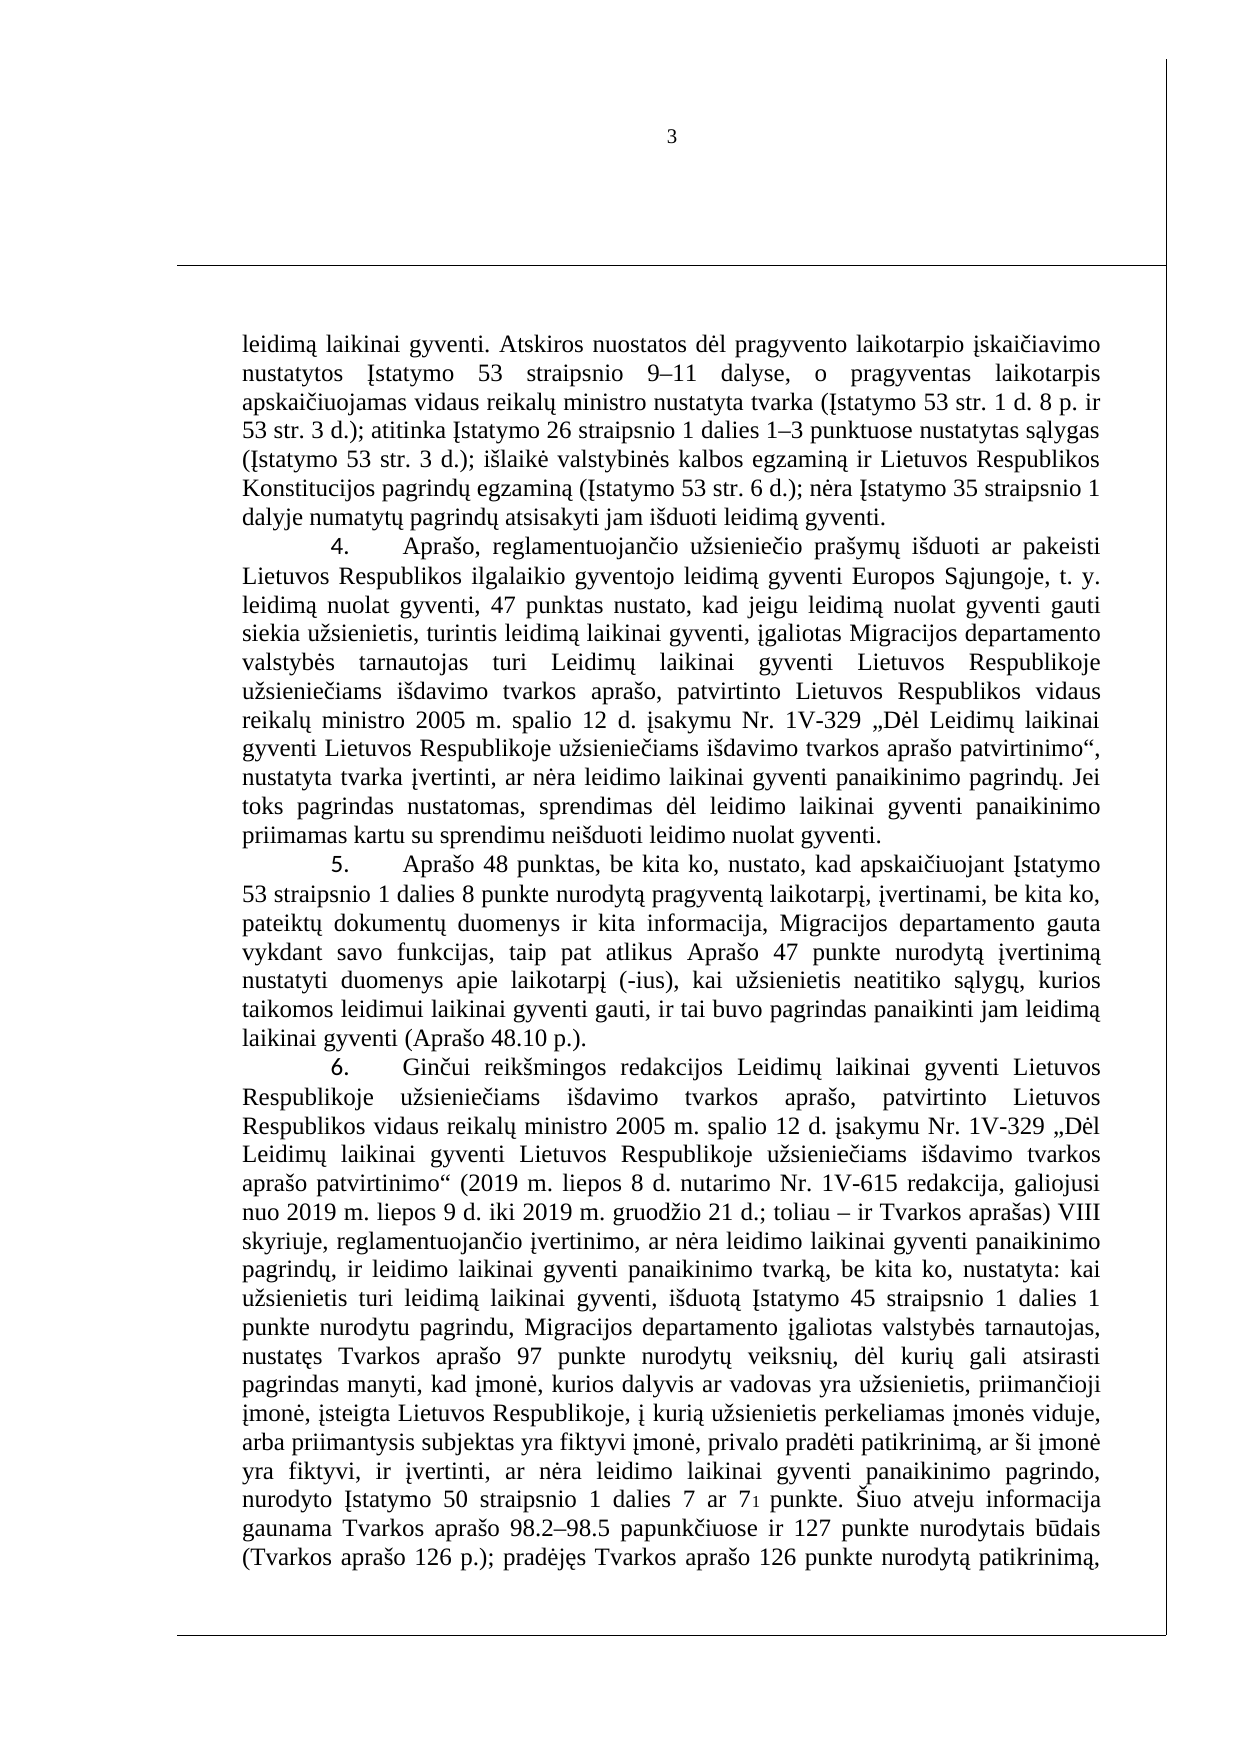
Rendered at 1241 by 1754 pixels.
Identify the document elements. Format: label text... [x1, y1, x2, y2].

text leidimą laikinai gyventi. Atskiros nuostatos dėl pragyvento laikotarpio įskaičiavimo nustatytos Įstatymo 53 straipsnio 9–11 dalyse, o pragyventas laikotarpis apskaičiuojamas vidaus reikalų ministro nustatyta tvarka (Įstatymo 53 str. 1 d. 8 p. ir 53 str. 3 d.); atitinka Įstatymo 26 straipsnio 1 dalies 1–3 punktuose nustatytas sąlygas (Įstatymo 53 str. 3 d.); išlaikė valstybinės kalbos egzaminą ir Lietuvos Respublikos Konstitucijos pagrindų egzaminą (Įstatymo 53 str. 6 d.); nėra Įstatymo 35 straipsnio 1 dalyje numatytų pagrindų atsisakyti jam išduoti leidimą gyventi. [177, 265, 1166, 531]
text 5. Aprašo 48 punktas, be kita ko, nustato, kad apskaičiuojant Įstatymo 53 straipsnio 1 dalies 8 punkte nurodytą pragyventą laikotarpį, įvertinami, be kita ko, pateiktų dokumentų duomenys ir kita informacija, Migracijos departamento gauta vykdant savo funkcijas, taip pat atlikus Aprašo 47 punkte nurodytą įvertinimą nustatyti duomenys apie laikotarpį (-ius), kai užsienietis neatitiko sąlygų, kurios taikomos leidimui laikinai gyventi gauti, ir tai buvo pagrindas panaikinti jam leidimą laikinai gyventi (Aprašo 48.10 p.). [177, 848, 1166, 1052]
text 4. Aprašo, reglamentuojančio užsieniečio prašymų išduoti ar pakeisti Lietuvos Respublikos ilgalaikio gyventojo leidimą gyventi Europos Sąjungoje, t. y. leidimą nuolat gyventi, 47 punktas nustato, kad jeigu leidimą nuolat gyventi gauti siekia užsienietis, turintis leidimą laikinai gyventi, įgaliotas Migracijos departamento valstybės tarnautojas turi Leidimų laikinai gyventi Lietuvos Respublikoje užsieniečiams išdavimo tvarkos aprašo, patvirtinto Lietuvos Respublikos vidaus reikalų ministro 2005 m. spalio 12 d. įsakymu Nr. 1V-329 „Dėl Leidimų laikinai gyventi Lietuvos Respublikoje užsieniečiams išdavimo tvarkos aprašo patvirtinimo“, nustatyta tvarka įvertinti, ar nėra leidimo laikinai gyventi panaikinimo pagrindų. Jei toks pagrindas nustatomas, sprendimas dėl leidimo laikinai gyventi panaikinimo priimamas kartu su sprendimu neišduoti leidimo nuolat gyventi. [177, 531, 1166, 848]
text 6. Ginčui reikšmingos redakcijos Leidimų laikinai gyventi Lietuvos Respublikoje užsieniečiams išdavimo tvarkos aprašo, patvirtinto Lietuvos Respublikos vidaus reikalų ministro 2005 m. spalio 12 d. įsakymu Nr. 1V-329 „Dėl Leidimų laikinai gyventi Lietuvos Respublikoje užsieniečiams išdavimo tvarkos aprašo patvirtinimo“ (2019 m. liepos 8 d. nutarimo Nr. 1V-615 redakcija, galiojusi nuo 2019 m. liepos 9 d. iki 2019 m. gruodžio 21 d.; toliau – ir Tvarkos aprašas) VIII skyriuje, reglamentuojančio įvertinimo, ar nėra leidimo laikinai gyventi panaikinimo pagrindų, ir leidimo laikinai gyventi panaikinimo tvarką, be kita ko, nustatyta: kai užsienietis turi leidimą laikinai gyventi, išduotą Įstatymo 45 straipsnio 1 dalies 1 punkte nurodytu pagrindu, Migracijos departamento įgaliotas valstybės tarnautojas, nustatęs Tvarkos aprašo 97 punkte nurodytų veiksnių, dėl kurių gali atsirasti pagrindas manyti, kad įmonė, kurios dalyvis ar vadovas yra užsienietis, priimančioji įmonė, įsteigta Lietuvos Respublikoje, į kurią užsienietis perkeliamas įmonės viduje, arba priimantysis subjektas yra fiktyvi įmonė, privalo pradėti patikrinimą, ar ši įmonė yra fiktyvi, ir įvertinti, ar nėra leidimo laikinai gyventi panaikinimo pagrindo, nurodyto Įstatymo 50 straipsnio 1 dalies 7 ar 71 punkte. Šiuo atveju informacija gaunama Tvarkos aprašo 98.2–98.5 papunkčiuose ir 127 punkte nurodytais būdais (Tvarkos aprašo 126 p.); pradėjęs Tvarkos aprašo 126 punkte nurodytą patikrinimą, [177, 1052, 1166, 1635]
